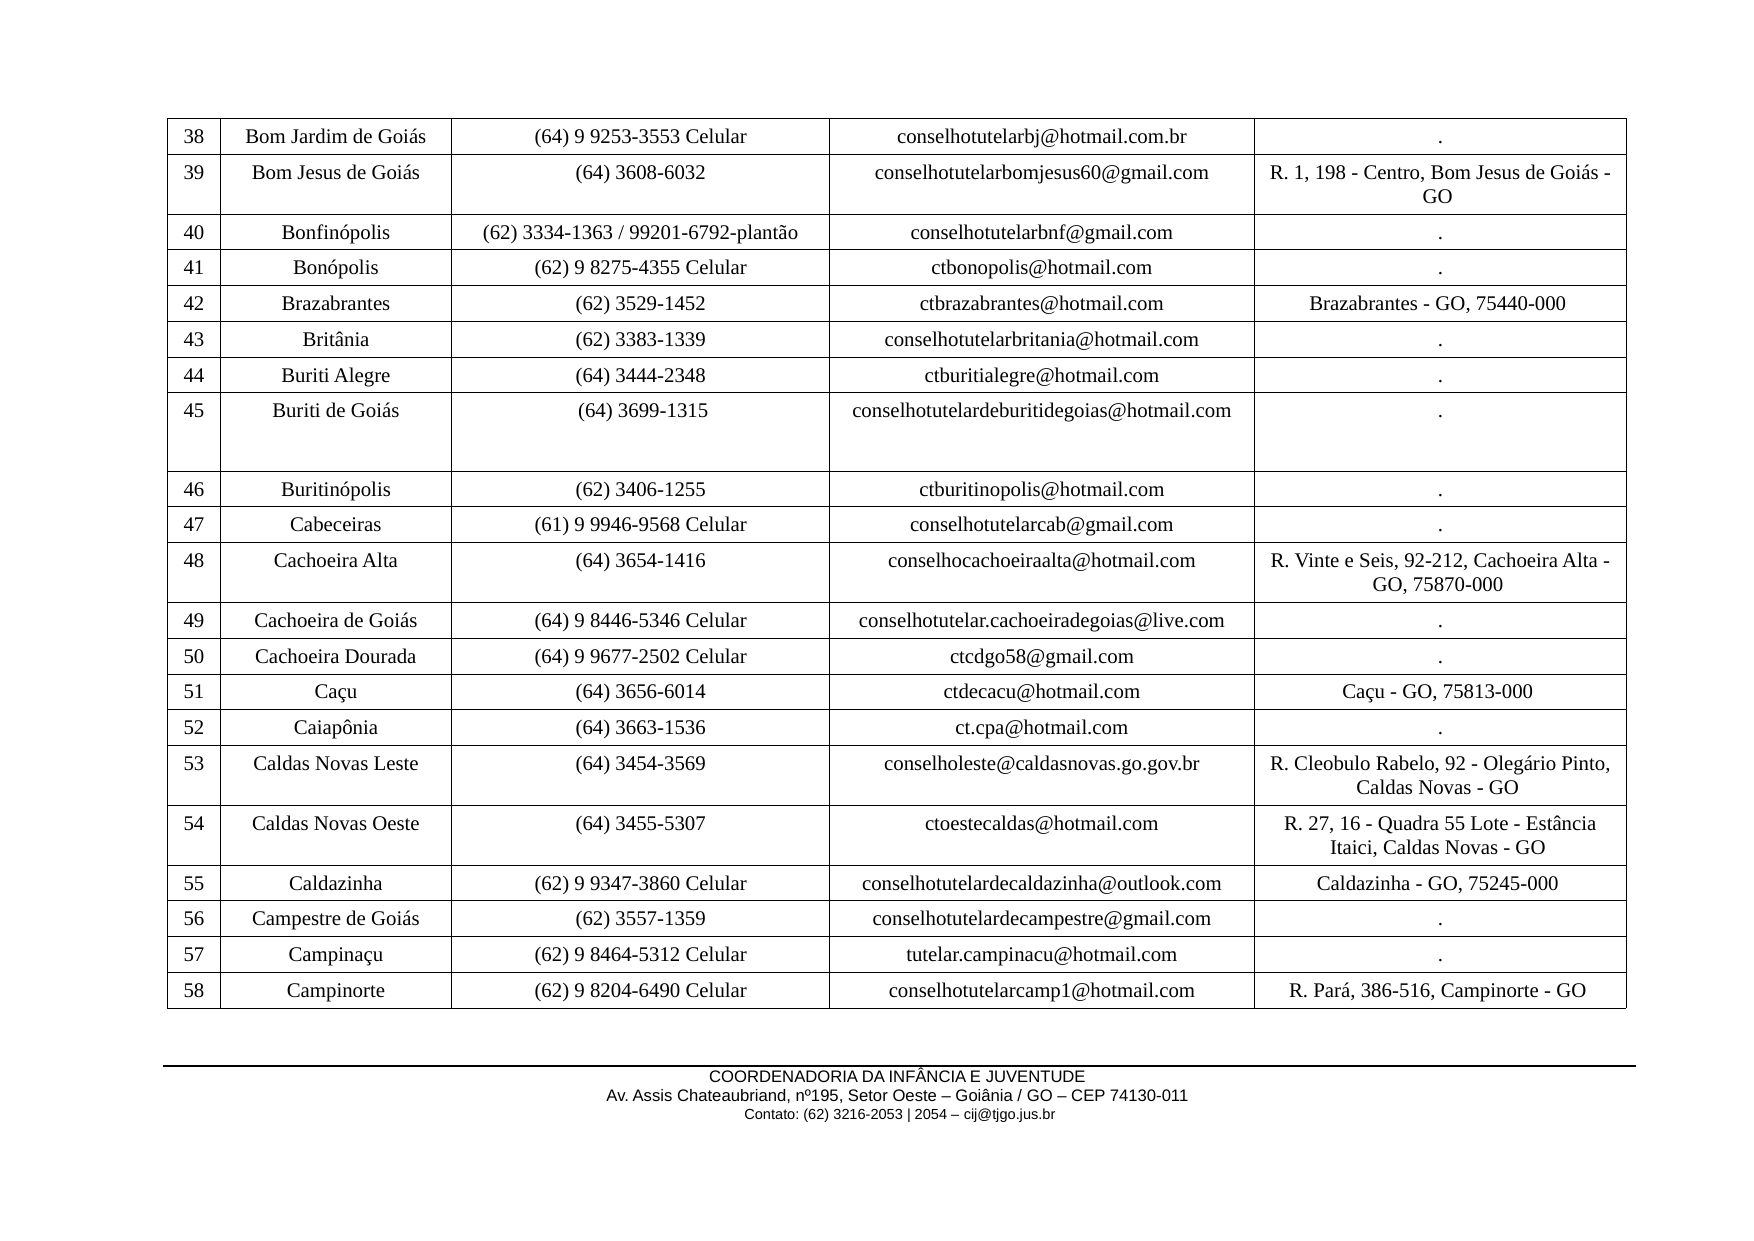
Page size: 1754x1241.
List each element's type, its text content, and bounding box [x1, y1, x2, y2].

table_cell 47 [168, 507, 220, 542]
table_cell . [1255, 250, 1626, 285]
table_cell (64) 3455-5307 [452, 806, 829, 864]
table_cell tutelar.campinacu@hotmail.com [830, 937, 1254, 972]
table_cell 43 [168, 322, 220, 357]
table_cell . [1255, 472, 1626, 506]
table_cell 55 [168, 866, 220, 900]
table_cell Caçu [221, 675, 451, 709]
table_cell ctcdgo58@gmail.com [830, 639, 1254, 673]
table_cell . [1255, 215, 1626, 249]
table_cell . [1255, 710, 1626, 745]
table_cell Cachoeira Dourada [221, 639, 451, 673]
table_cell (64) 3454-3569 [452, 746, 829, 805]
table_cell Bom Jardim de Goiás [221, 119, 451, 154]
table_cell conselhotutelarbomjesus60@gmail.com [830, 155, 1254, 214]
table_cell (62) 3334-1363 / 99201-6792-plantão [452, 215, 829, 249]
table_cell conselhotutelardeburitidegoias@hotmail.com [830, 393, 1254, 471]
table_cell Caldazinha [221, 866, 451, 900]
table_cell (62) 9 8464-5312 Celular [452, 937, 829, 972]
table_cell 51 [168, 675, 220, 709]
table_cell Bonfinópolis [221, 215, 451, 249]
table_cell . [1255, 507, 1626, 542]
table_cell (64) 9 9677-2502 Celular [452, 639, 829, 673]
table_cell Buriti de Goiás [221, 393, 451, 471]
table_cell 57 [168, 937, 220, 972]
table_cell Buritinópolis [221, 472, 451, 506]
table_cell conselhotutelarcamp1@hotmail.com [830, 973, 1254, 1007]
table_cell 41 [168, 250, 220, 285]
table_cell 40 [168, 215, 220, 249]
table_cell Buriti Alegre [221, 358, 451, 392]
table_cell . [1255, 393, 1626, 471]
table_cell Bonópolis [221, 250, 451, 285]
table_cell R. Pará, 386-516, Campinorte - GO [1255, 973, 1626, 1007]
table_cell (62) 3529-1452 [452, 286, 829, 321]
table_cell (64) 9 9253-3553 Celular [452, 119, 829, 154]
table_cell Cabeceiras [221, 507, 451, 542]
table_cell R. 27, 16 - Quadra 55 Lote - Estância Itaici, Caldas Novas - GO [1255, 806, 1626, 864]
table_cell (62) 9 8204-6490 Celular [452, 973, 829, 1007]
table_cell (64) 3699-1315 [452, 393, 829, 471]
table_cell (62) 9 9347-3860 Celular [452, 866, 829, 900]
table_cell ct.cpa@hotmail.com [830, 710, 1254, 745]
table_cell 42 [168, 286, 220, 321]
table_cell Caldazinha - GO, 75245-000 [1255, 866, 1626, 900]
table_cell Caldas Novas Leste [221, 746, 451, 805]
table_cell (61) 9 9946-9568 Celular [452, 507, 829, 542]
table_cell conselhotutelar.cachoeiradegoias@live.com [830, 603, 1254, 638]
table_cell (62) 3557-1359 [452, 901, 829, 936]
table_cell (64) 3608-6032 [452, 155, 829, 214]
table_cell (62) 9 8275-4355 Celular [452, 250, 829, 285]
table_cell Britânia [221, 322, 451, 357]
table_cell Caçu - GO, 75813-000 [1255, 675, 1626, 709]
table_cell Brazabrantes - GO, 75440-000 [1255, 286, 1626, 321]
table_cell Campinorte [221, 973, 451, 1007]
table_cell Cachoeira de Goiás [221, 603, 451, 638]
table_cell 49 [168, 603, 220, 638]
table_cell . [1255, 603, 1626, 638]
table_cell (62) 3383-1339 [452, 322, 829, 357]
table_cell Campinaçu [221, 937, 451, 972]
table_cell 46 [168, 472, 220, 506]
table_cell (64) 3663-1536 [452, 710, 829, 745]
table_cell Brazabrantes [221, 286, 451, 321]
table_cell 44 [168, 358, 220, 392]
table_cell R. Cleobulo Rabelo, 92 - Olegário Pinto, Caldas Novas - GO [1255, 746, 1626, 805]
table_cell conselhocachoeiraalta@hotmail.com [830, 543, 1254, 602]
table_cell conselhotutelardecampestre@gmail.com [830, 901, 1254, 936]
table_cell conselhotutelarbritania@hotmail.com [830, 322, 1254, 357]
table_cell 56 [168, 901, 220, 936]
table_cell ctdecacu@hotmail.com [830, 675, 1254, 709]
table_cell ctoestecaldas@hotmail.com [830, 806, 1254, 864]
table_cell . [1255, 322, 1626, 357]
table_cell 52 [168, 710, 220, 745]
table_cell 50 [168, 639, 220, 673]
table_cell (64) 3656-6014 [452, 675, 829, 709]
table_cell ctbrazabrantes@hotmail.com [830, 286, 1254, 321]
table_cell conselholeste@caldasnovas.go.gov.br [830, 746, 1254, 805]
table_cell 38 [168, 119, 220, 154]
table_cell Bom Jesus de Goiás [221, 155, 451, 214]
table_cell ctburitinopolis@hotmail.com [830, 472, 1254, 506]
table_cell conselhotutelarbj@hotmail.com.br [830, 119, 1254, 154]
table_cell 48 [168, 543, 220, 602]
table_cell conselhotutelarcab@gmail.com [830, 507, 1254, 542]
table_cell . [1255, 937, 1626, 972]
table_cell . [1255, 119, 1626, 154]
table_cell (64) 3654-1416 [452, 543, 829, 602]
table_cell conselhotutelarbnf@gmail.com [830, 215, 1254, 249]
table_cell R. Vinte e Seis, 92-212, Cachoeira Alta - GO, 75870-000 [1255, 543, 1626, 602]
table_cell conselhotutelardecaldazinha@outlook.com [830, 866, 1254, 900]
table_cell 58 [168, 973, 220, 1007]
table_cell (64) 3444-2348 [452, 358, 829, 392]
table_cell . [1255, 639, 1626, 673]
table_cell (62) 3406-1255 [452, 472, 829, 506]
table_cell 45 [168, 393, 220, 471]
table_cell Caldas Novas Oeste [221, 806, 451, 864]
table_cell (64) 9 8446-5346 Celular [452, 603, 829, 638]
table_cell . [1255, 358, 1626, 392]
table_cell Caiapônia [221, 710, 451, 745]
table_cell 54 [168, 806, 220, 864]
table_cell Cachoeira Alta [221, 543, 451, 602]
table_cell . [1255, 901, 1626, 936]
table_cell R. 1, 198 - Centro, Bom Jesus de Goiás - GO [1255, 155, 1626, 214]
table_cell ctbonopolis@hotmail.com [830, 250, 1254, 285]
table_cell 39 [168, 155, 220, 214]
table_cell 53 [168, 746, 220, 805]
table_cell Campestre de Goiás [221, 901, 451, 936]
table_cell ctburitialegre@hotmail.com [830, 358, 1254, 392]
